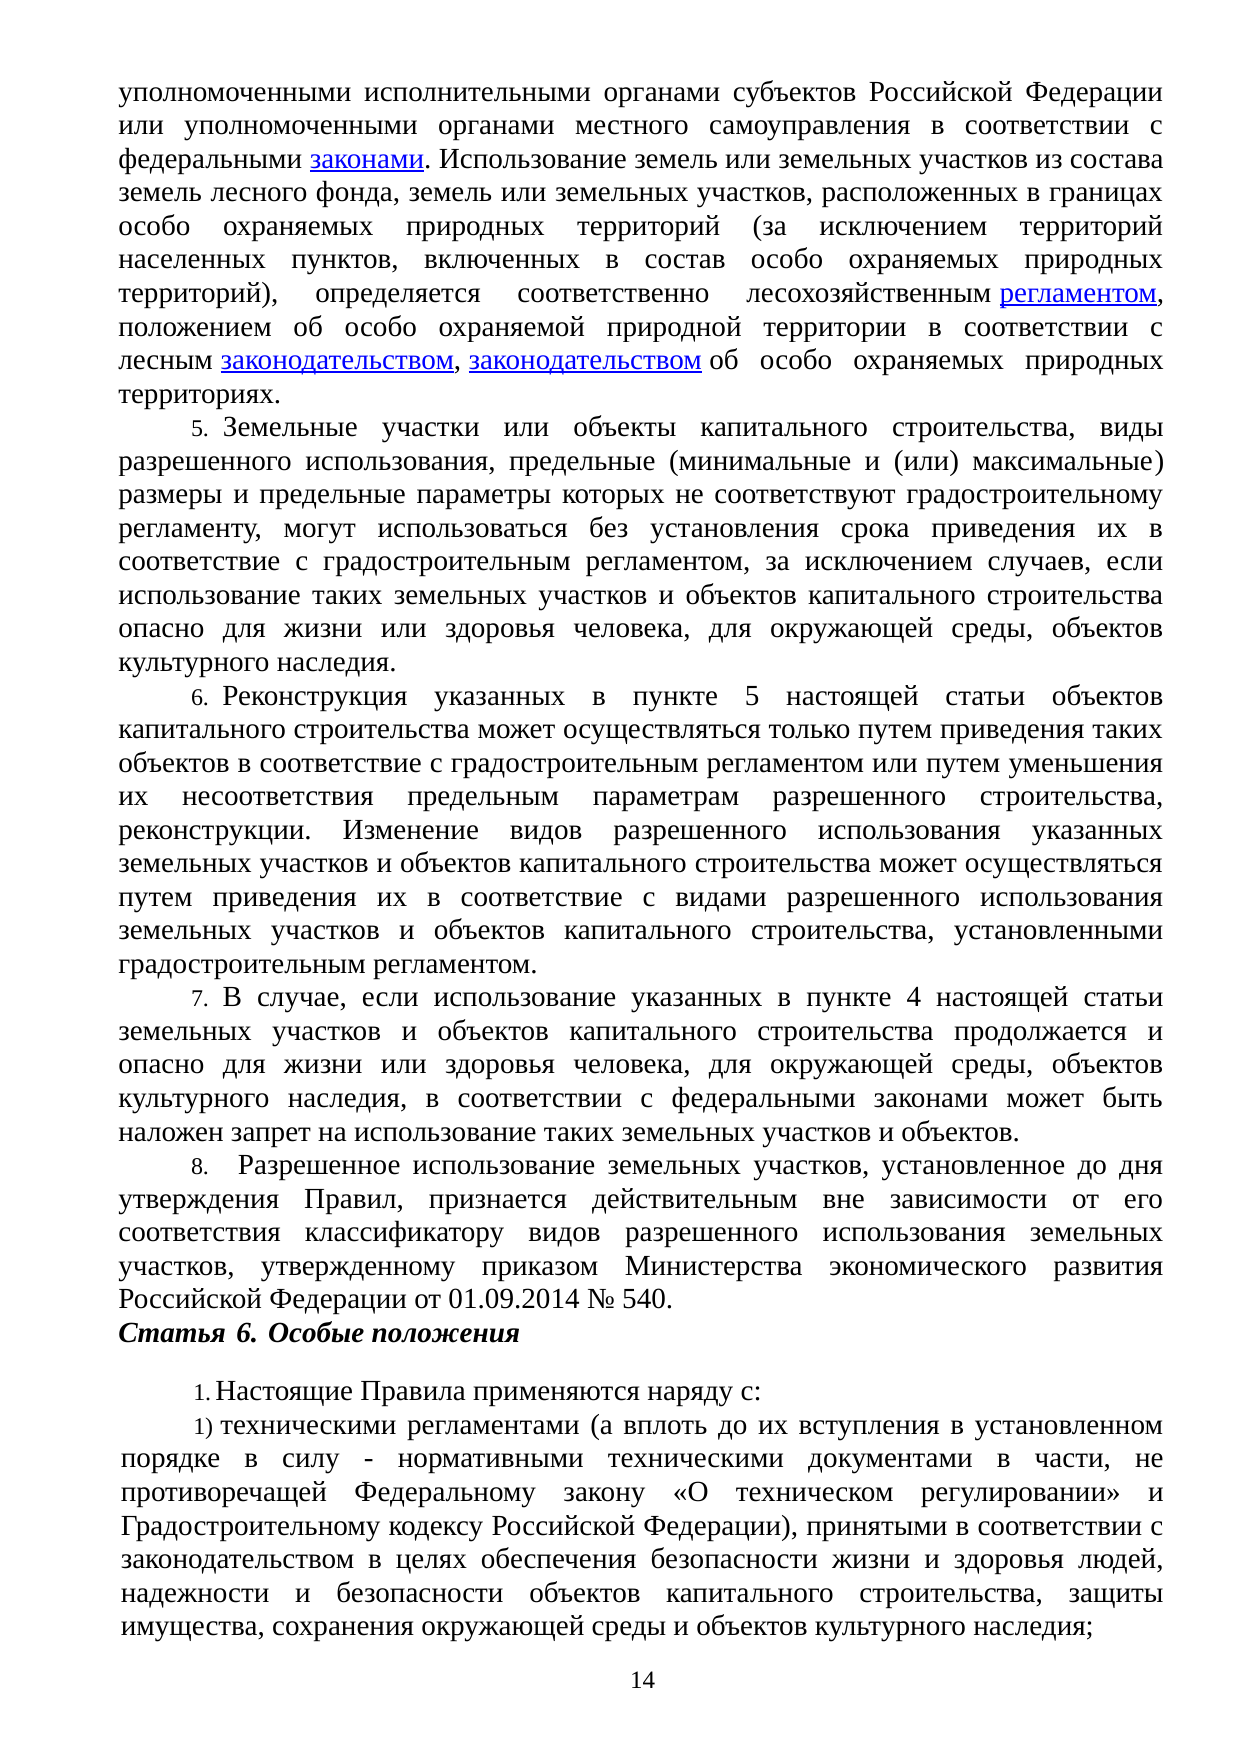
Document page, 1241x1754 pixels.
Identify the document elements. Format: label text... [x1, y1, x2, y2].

list техническими регламентами (а вплоть до их вступления в установленном порядке в силу - нормативными техническими документами в части, не противоречащей Федеральному закону «О техническом регулировании» и Градостроительному кодексу Российской Федерации), принятыми в соответствии с законодательством в целях обеспечения безопасности жизни и здоровья людей, надежности и безопасности объектов капитального строительства, защиты имущества, сохранения окружающей среды и объектов культурного наследия; [121, 1407, 1164, 1642]
list уполномоченными исполнительными органами субъектов Российской Федерации или уполномоченными органами местного самоуправления в соответствии с федеральными законами. Использование земель или земельных участков из состава земель лесного фонда, земель или земельных участков, расположенных в границах особо охраняемых природных территорий (за исключением территорий населенных пунктов, включенных в состав особо охраняемых природных территорий), определяется соответственно лесохозяйственным регламентом, положением об особо охраняемой природной территории в соответствии с лесным законодательством, законодательством об особо охраняемых природных территориях. [118, 74, 1164, 409]
list Настоящие Правила применяются наряду с: [121, 1373, 1166, 1407]
list В случае, если использование указанных в пункте 4 настоящей статьи земельных участков и объектов капитального строительства продолжается и опасно для жизни или здоровья человека, для окружающей среды, объектов культурного наследия, в соответствии с федеральными законами может быть наложен запрет на использование таких земельных участков и объектов. [118, 979, 1164, 1147]
subtitle Статья 6. Особые положения [118, 1315, 1166, 1348]
list Земельные участки или объекты капитального строительства, виды разрешенного использования, предельные (минимальные и (или) максимальные) размеры и предельные параметры которых не соответствуют градостроительному регламенту, могут использоваться без установления срока приведения их в соответствие с градостроительным регламентом, за исключением случаев, если использование таких земельных участков и объектов капитального строительства опасно для жизни или здоровья человека, для окружающей среды, объектов культурного наследия. [118, 409, 1164, 678]
list Разрешенное использование земельных участков, установленное до дня утверждения Правил, признается действительным вне зависимости от его соответствия классификатору видов разрешенного использования земельных участков, утвержденному приказом Министерства экономического развития Российской Федерации от 01.09.2014 № 540. [118, 1147, 1164, 1315]
list Реконструкция указанных в пункте 5 настоящей статьи объектов капитального строительства может осуществляться только путем приведения таких объектов в соответствие с градостроительным регламентом или путем уменьшения их несоответствия предельным параметрам разрешенного строительства, реконструкции. Изменение видов разрешенного использования указанных земельных участков и объектов капитального строительства может осуществляться путем приведения их в соответствие с видами разрешенного использования земельных участков и объектов капитального строительства, установленными градостроительным регламентом. [118, 678, 1164, 979]
